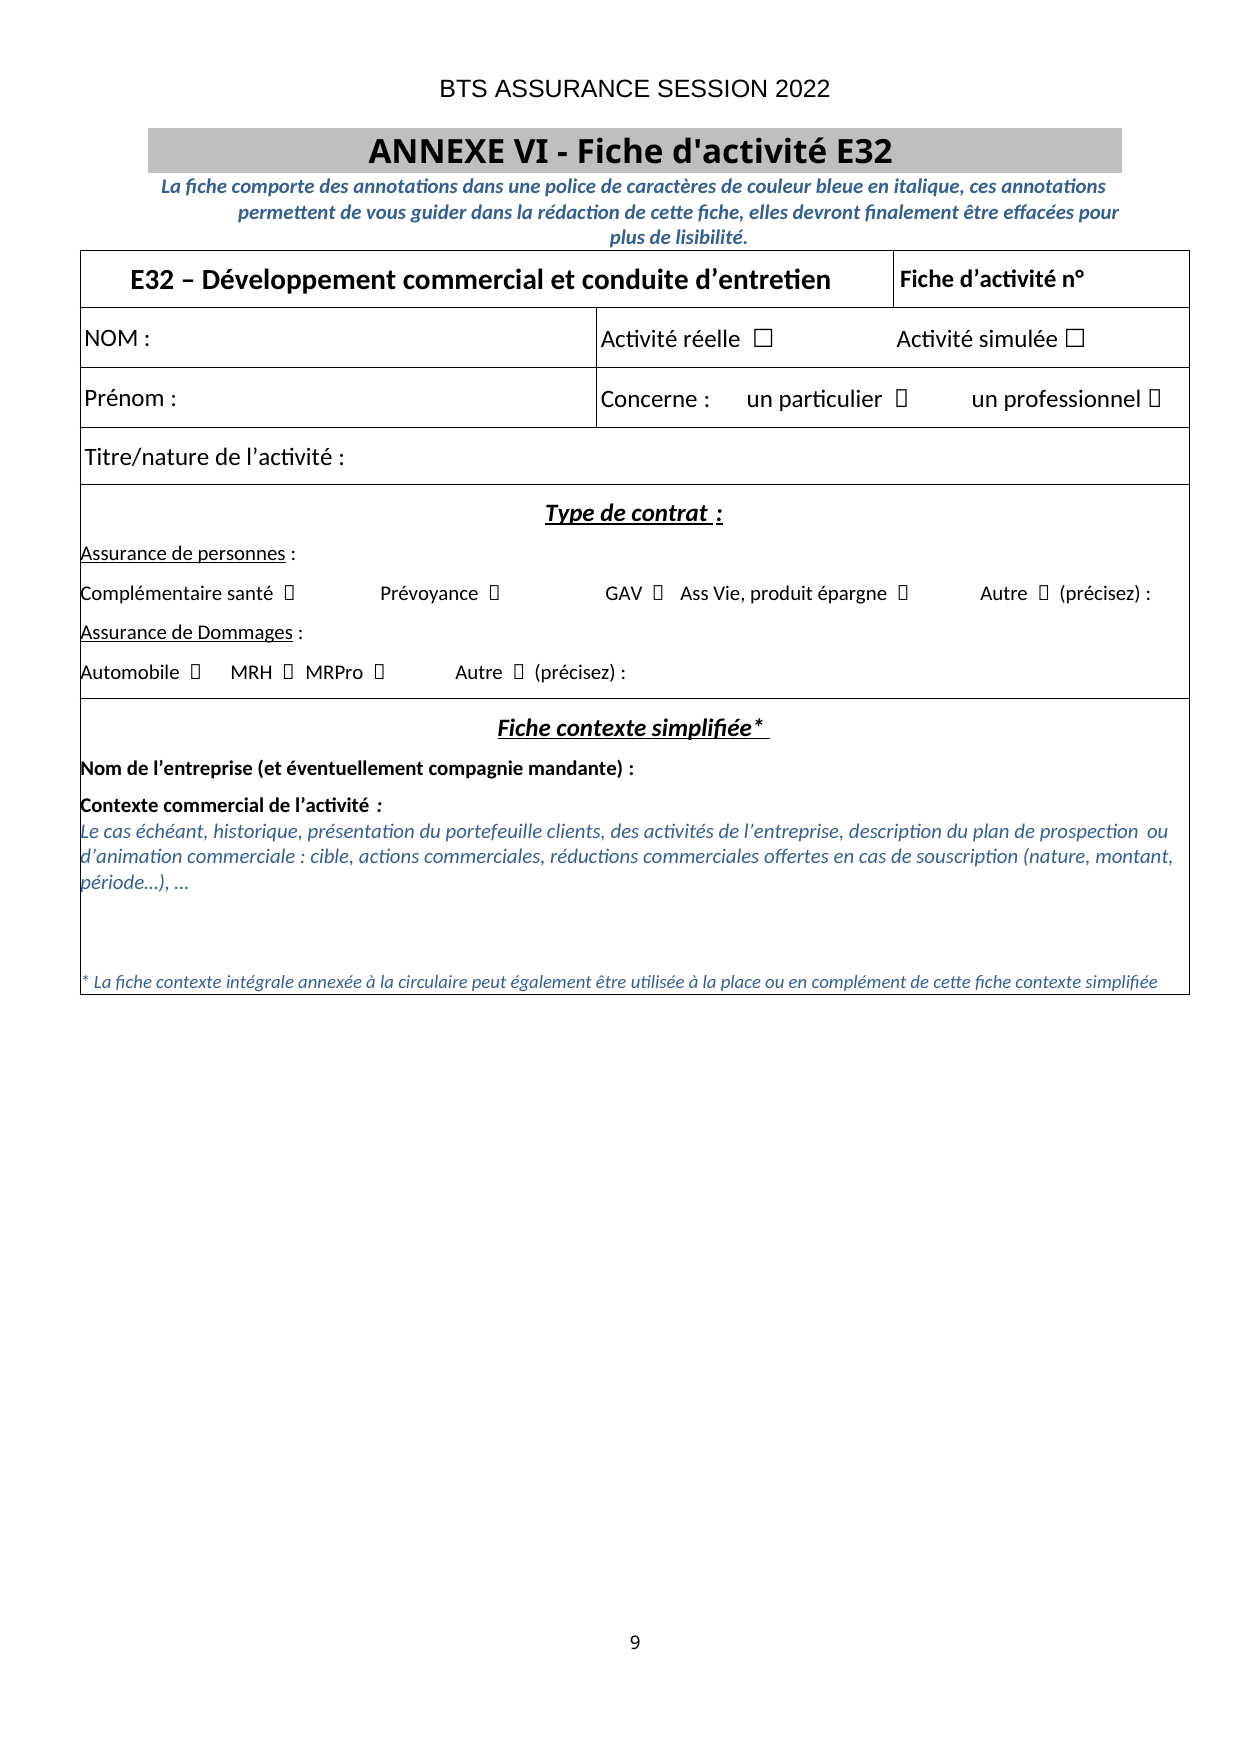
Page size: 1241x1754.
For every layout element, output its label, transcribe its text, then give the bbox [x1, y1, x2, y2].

table_cell NOM : [81, 308, 596, 367]
table_cell Concerne : un particulier  un professionnel  [597, 368, 1189, 427]
subtitle ANNEXE VI - Fiche d'activité E32 [148, 128, 1122, 173]
table_cell Fiche contexte simplifiée* Nom de l’entreprise (et éventuellement compagnie mandante) : Contexte commercial de l’activité : Le cas échéant, historique, présentation du portefeuille clients, des activités de l’entreprise, description du plan de prospection ou d’animation commerciale : cible, actions commerciales, réductions commerciales offertes en cas de souscription (nature, montant, période…), … * La fiche contexte intégrale annexée à la circulaire peut également être utilisée à la place ou en complément de cette fiche contexte simplifiée [81, 699, 1189, 993]
subtitle La fiche comporte des annotations dans une police de caractères de couleur bleue en italique, ces annotations permettent de vous guider dans la rédaction de cette fiche, elles devront finalement être effacées pour plus de lisibilité. [148, 173, 1122, 250]
table_cell Titre/nature de l’activité : [81, 428, 1189, 484]
table_header Fiche d’activité n° [894, 251, 1189, 307]
table_header E32 – Développement commercial et conduite d’entretien [81, 251, 893, 307]
table_cell Activité réelle ☐ Activité simulée ☐ [597, 308, 1189, 367]
table_cell Type de contrat : Assurance de personnes : Complémentaire santé  Prévoyance  GAV  Ass Vie, produit épargne  Autre  (précisez) : Assurance de Dommages : Automobile  MRH  MRPro  Autre  (précisez) : [81, 485, 1189, 698]
table_cell Prénom : [81, 368, 596, 427]
